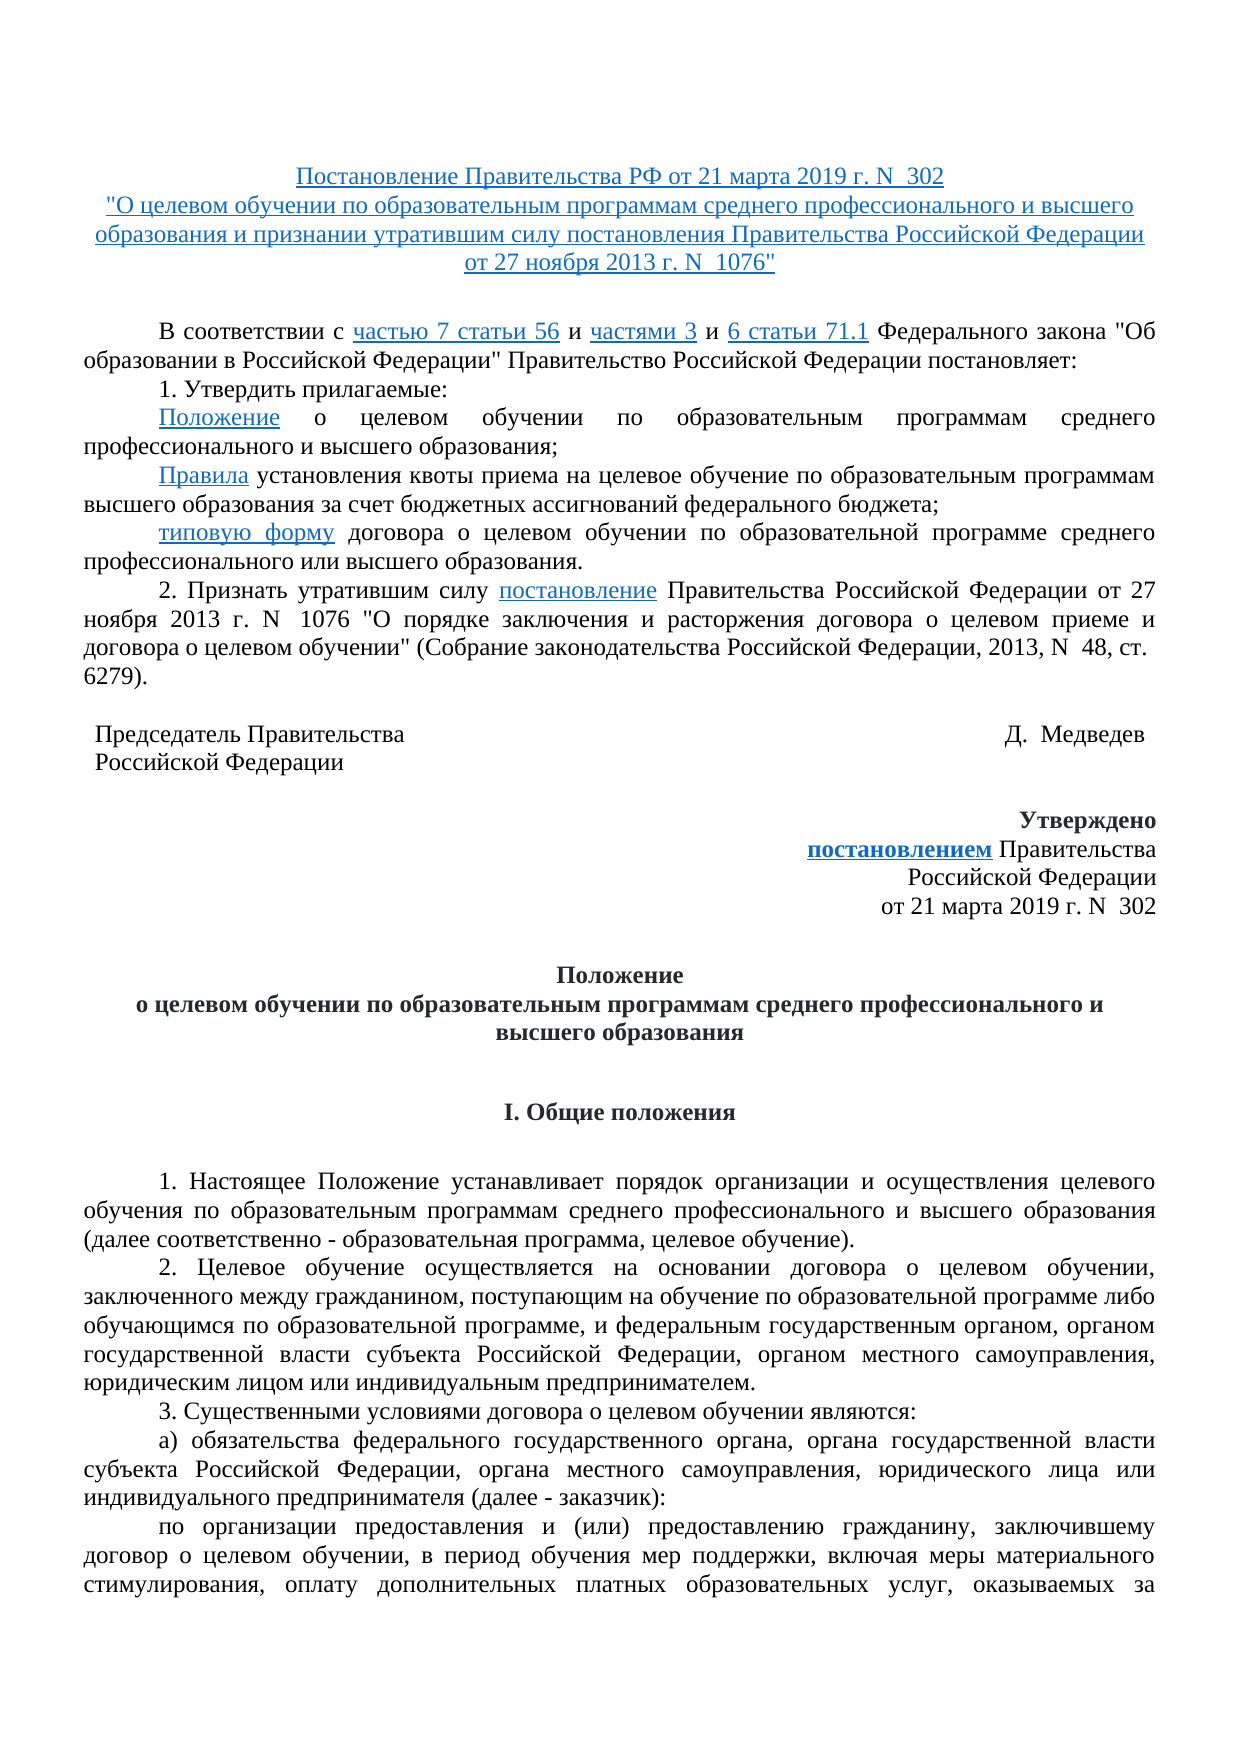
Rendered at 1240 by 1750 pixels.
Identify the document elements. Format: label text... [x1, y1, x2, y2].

table_header Председатель Правительства Российской Федерации [83, 719, 799, 776]
text по организации предоставления и (или) предоставлению гражданину, заключившему договор о целевом обучении, в период обучения мер поддержки, включая меры материального стимулирования, оплату дополнительных платных образовательных услуг, оказываемых за [83, 1511, 1156, 1597]
table_header Д. Медведев [799, 719, 1156, 776]
text 1. Утвердить прилагаемые: [83, 374, 1156, 402]
text 2. Целевое обучение осуществляется на основании договора о целевом обучении, заключенного между гражданином, поступающим на обучение по образовательной программе либо обучающимся по образовательной программе, и федеральным государственным органом, органом государственной власти субъекта Российской Федерации, органом местного самоуправления, юридическим лицом или индивидуальным предпринимателем. [83, 1252, 1156, 1396]
text 1. Настоящее Положение устанавливает порядок организации и осуществления целевого обучения по образовательным программам среднего профессионального и высшего образования (далее соответственно - образовательная программа, целевое обучение). [83, 1166, 1156, 1252]
text 3. Существенными условиями договора о целевом обучении являются: [83, 1396, 1156, 1425]
subtitle Постановление Правительства РФ от 21 марта 2019 г. N 302 "О целевом обучении по образовательным программам среднего профессионального и высшего образования и признании утратившим силу постановления Правительства Российской Федерации от 27 ноября 2013 г. N 1076" [83, 161, 1156, 276]
subtitle Положение о целевом обучении по образовательным программам среднего профессионального и высшего образования [83, 960, 1156, 1046]
text 2. Признать утратившим силу постановление Правительства Российской Федерации от 27 ноября 2013 г. N 1076 "О порядке заключения и расторжения договора о целевом приеме и договора о целевом обучении" (Собрание законодательства Российской Федерации, 2013, N 48, ст. 6279). [83, 575, 1156, 690]
text Правила установления квоты приема на целевое обучение по образовательным программам высшего образования за счет бюджетных ассигнований федерального бюджета; [83, 460, 1156, 517]
text Утверждено постановлением Правительства Российской Федерации от 21 марта 2019 г. N 302 [83, 805, 1156, 920]
text В соответствии с частью 7 статьи 56 и частями 3 и 6 статьи 71.1 Федерального закона "Об образовании в Российской Федерации" Правительство Российской Федерации постановляет: [83, 316, 1156, 374]
text Положение о целевом обучении по образовательным программам среднего профессионального и высшего образования; [83, 402, 1156, 460]
subtitle I. Общие положения [83, 1097, 1156, 1126]
text типовую форму договора о целевом обучении по образовательной программе среднего профессионального или высшего образования. [83, 517, 1156, 575]
text а) обязательства федерального государственного органа, органа государственной власти субъекта Российской Федерации, органа местного самоуправления, юридического лица или индивидуального предпринимателя (далее - заказчик): [83, 1425, 1156, 1511]
